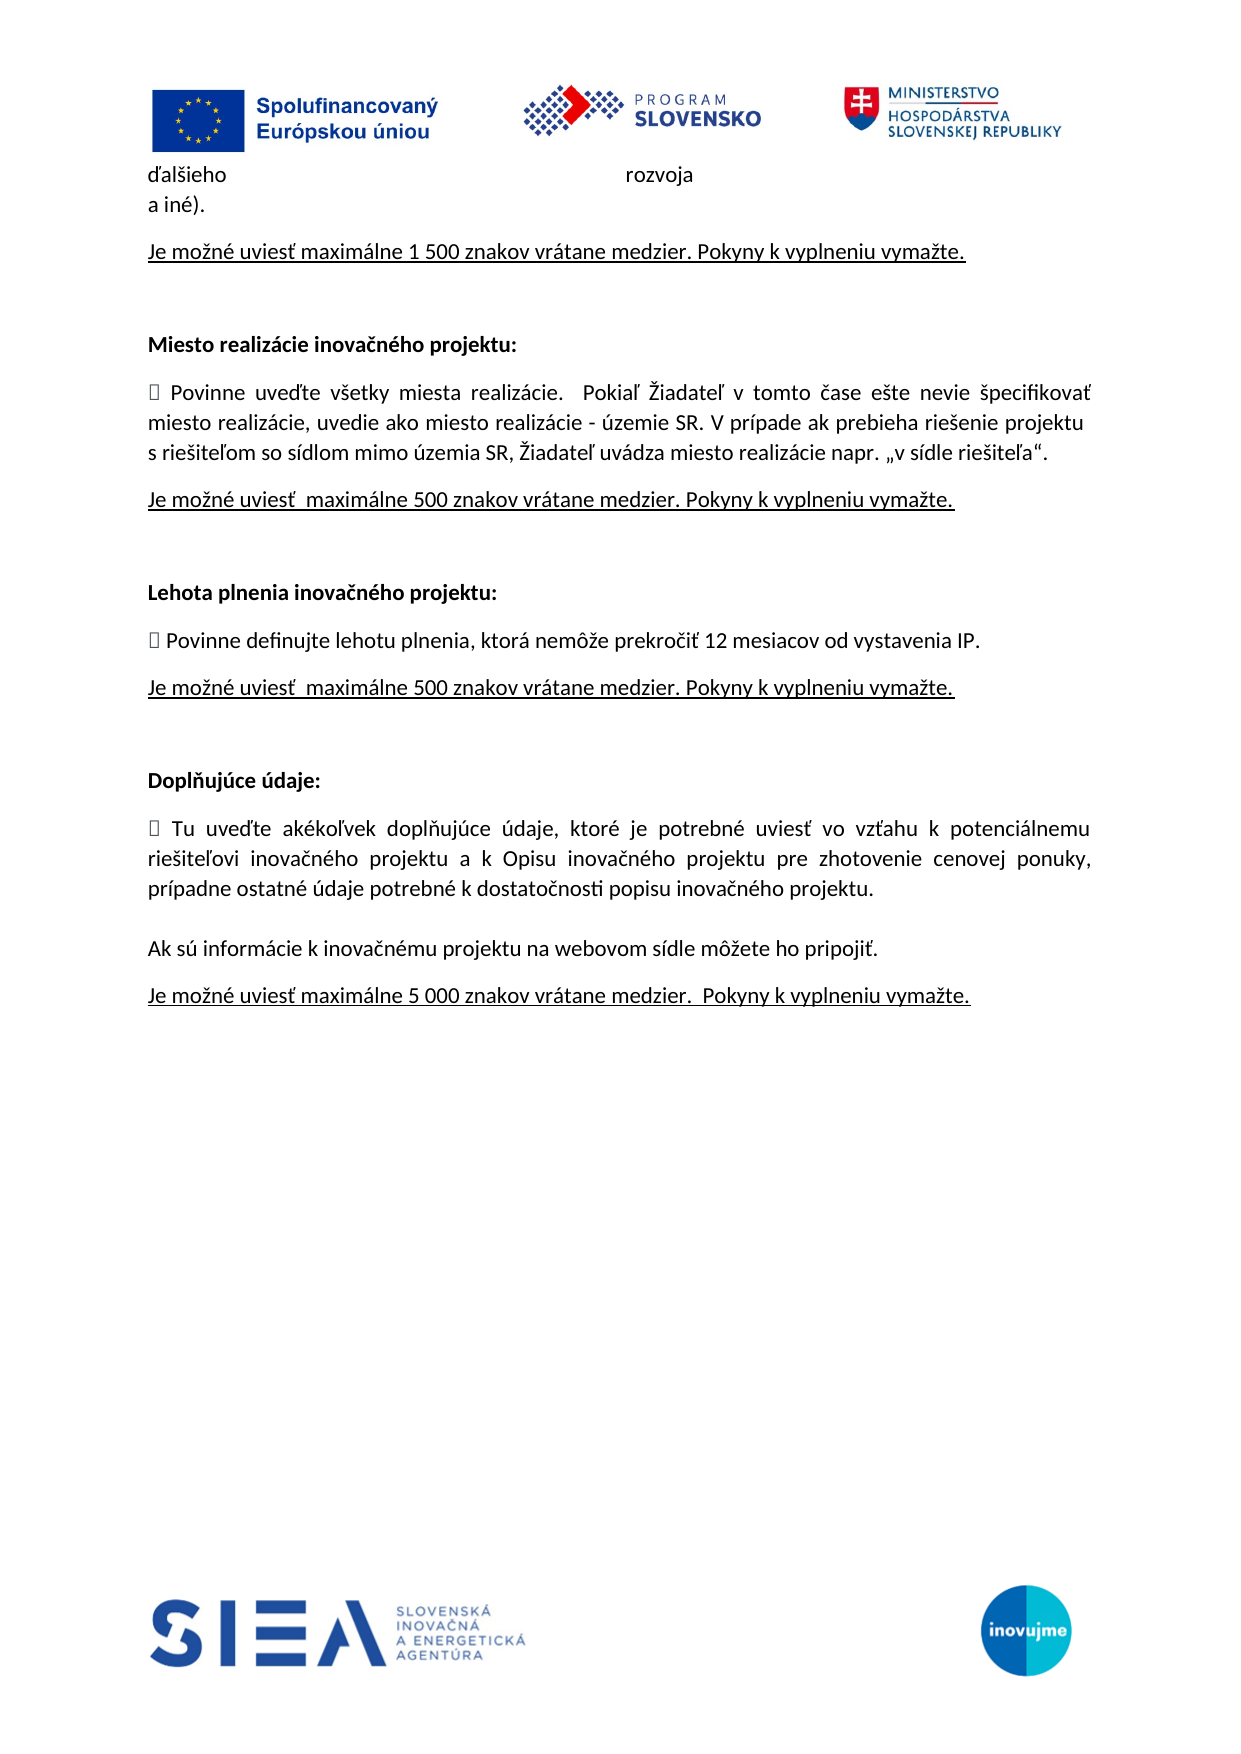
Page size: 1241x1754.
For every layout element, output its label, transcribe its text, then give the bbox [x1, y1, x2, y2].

text Je možné uviesť maximálne 500 znakov vrátane medzier. Pokyny k vyplneniu vymažte. [148, 673, 1093, 701]
text Ak sú informácie k inovačnému projektu na webovom sídle môžete ho pripojiť. [148, 934, 1093, 962]
text ďalšieho rozvoja a iné). [148, 161, 1093, 218]
text ❔ Povinne definujte lehotu plnenia, ktorá nemôže prekročiť 12 mesiacov od vystavenia IP. [148, 624, 1093, 654]
text Miesto realizácie inovačného projektu: [148, 330, 1093, 358]
text ❔ Povinne uveďte všetky miesta realizácie. Pokiaľ Žiadateľ v tomto čase ešte nevie špecifikovať miesto realizácie, uvedie ako miesto realizácie - územie SR. V prípade ak prebieha riešenie projektu s riešiteľom so sídlom mimo územia SR, Žiadateľ uvádza miesto realizácie napr. „v sídle riešiteľa“. [148, 377, 1093, 466]
text ❔ Tu uveďte akékoľvek doplňujúce údaje, ktoré je potrebné uviesť vo vzťahu k potenciálnemu riešiteľovi inovačného projektu a k Opisu inovačného projektu pre zhotovenie cenovej ponuky, prípadne ostatné údaje potrebné k dostatočnosti popisu inovačného projektu. [148, 813, 1093, 902]
text Je možné uviesť maximálne 5 000 znakov vrátane medzier. Pokyny k vyplneniu vymažte. [148, 981, 1093, 1009]
text Doplňujúce údaje: [148, 766, 1093, 794]
text Lehota plnenia inovačného projektu: [148, 578, 1093, 606]
text Je možné uviesť maximálne 1 500 znakov vrátane medzier. Pokyny k vyplneniu vymažte. [148, 237, 1093, 265]
text Je možné uviesť maximálne 500 znakov vrátane medzier. Pokyny k vyplneniu vymažte. [148, 485, 1093, 513]
